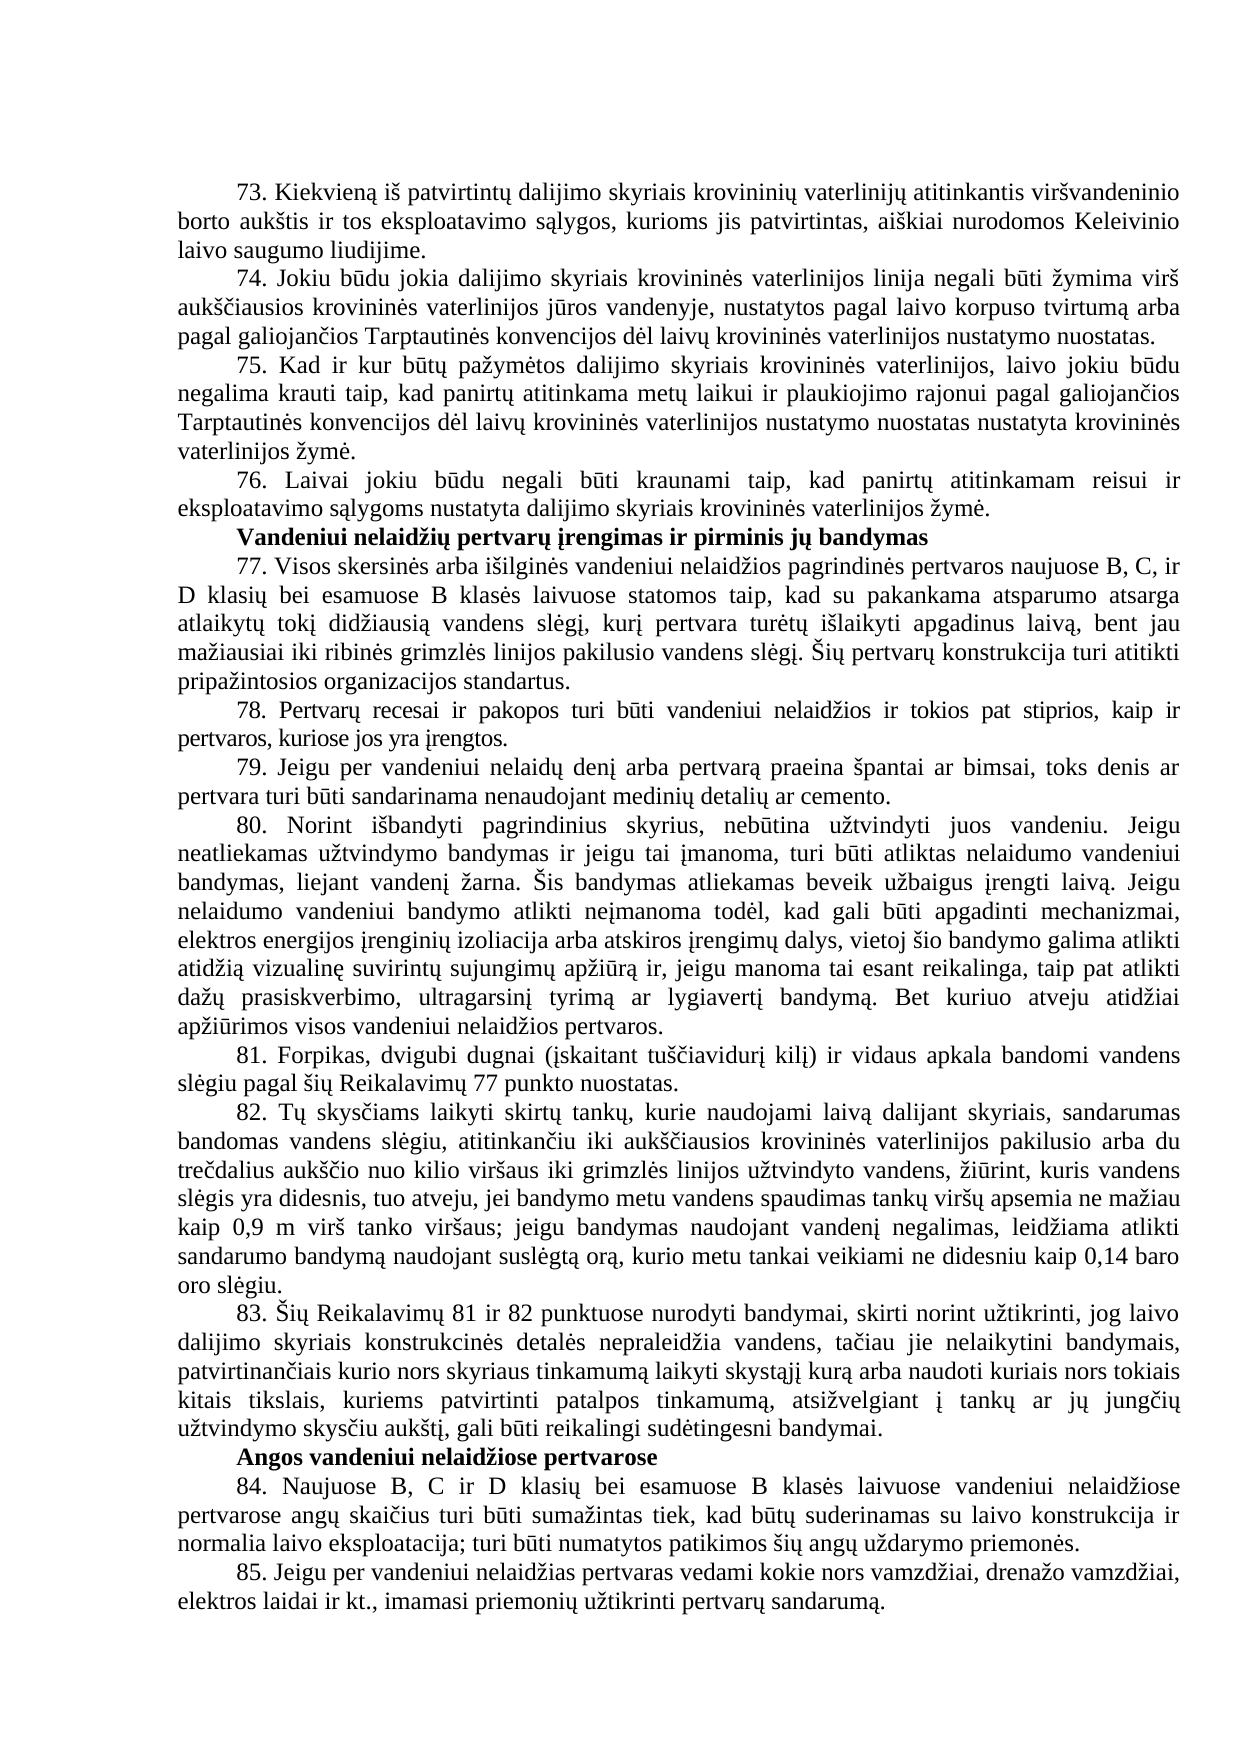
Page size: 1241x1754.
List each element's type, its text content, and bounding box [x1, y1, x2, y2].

text Vandeniui nelaidžių pertvarų įrengimas ir pirminis jų bandymas [177, 522, 1181, 551]
text 82. Tų skysčiams laikyti skirtų tankų, kurie naudojami laivą dalijant skyriais, sandarumas bandomas vandens slėgiu, atitinkančiu iki aukščiausios krovininės vaterlinijos pakilusio arba du trečdalius aukščio nuo kilio viršaus iki grimzlės linijos užtvindyto vandens, žiūrint, kuris vandens slėgis yra didesnis, tuo atveju, jei bandymo metu vandens spaudimas tankų viršų apsemia ne mažiau kaip 0,9 m virš tanko viršaus; jeigu bandymas naudojant vandenį negalimas, leidžiama atlikti sandarumo bandymą naudojant suslėgtą orą, kurio metu tankai veikiami ne didesniu kaip 0,14 baro oro slėgiu. [177, 1097, 1181, 1298]
text 80. Norint išbandyti pagrindinius skyrius, nebūtina užtvindyti juos vandeniu. Jeigu neatliekamas užtvindymo bandymas ir jeigu tai įmanoma, turi būti atliktas nelaidumo vandeniui bandymas, liejant vandenį žarna. Šis bandymas atliekamas beveik užbaigus įrengti laivą. Jeigu nelaidumo vandeniui bandymo atlikti neįmanoma todėl, kad gali būti apgadinti mechanizmai, elektros energijos įrenginių izoliacija arba atskiros įrengimų dalys, vietoj šio bandymo galima atlikti atidžią vizualinę suvirintų sujungimų apžiūrą ir, jeigu manoma tai esant reikalinga, taip pat atlikti dažų prasiskverbimo, ultragarsinį tyrimą ar lygiavertį bandymą. Bet kuriuo atveju atidžiai apžiūrimos visos vandeniui nelaidžios pertvaros. [177, 810, 1181, 1040]
text 84. Naujuose B, C ir D klasių bei esamuose B klasės laivuose vandeniui nelaidžiose pertvarose angų skaičius turi būti sumažintas tiek, kad būtų suderinamas su laivo konstrukcija ir normalia laivo eksploatacija; turi būti numatytos patikimos šių angų uždarymo priemonės. [177, 1471, 1181, 1557]
text 73. Kiekvieną iš patvirtintų dalijimo skyriais krovininių vaterlinijų atitinkantis viršvandeninio borto aukštis ir tos eksploatavimo sąlygos, kurioms jis patvirtintas, aiškiai nurodomos Keleivinio laivo saugumo liudijime. [177, 177, 1181, 263]
text 78. Pertvarų recesai ir pakopos turi būti vandeniui nelaidžios ir tokios pat stiprios, kaip ir pertvaros, kuriose jos yra įrengtos. [177, 695, 1181, 752]
text 77. Visos skersinės arba išilginės vandeniui nelaidžios pagrindinės pertvaros naujuose B, C, ir D klasių bei esamuose B klasės laivuose statomos taip, kad su pakankama atsparumo atsarga atlaikytų tokį didžiausią vandens slėgį, kurį pertvara turėtų išlaikyti apgadinus laivą, bent jau mažiausiai iki ribinės grimzlės linijos pakilusio vandens slėgį. Šių pertvarų konstrukcija turi atitikti pripažintosios organizacijos standartus. [177, 551, 1181, 695]
text 76. Laivai jokiu būdu negali būti kraunami taip, kad panirtų atitinkamam reisui ir eksploatavimo sąlygoms nustatyta dalijimo skyriais krovininės vaterlinijos žymė. [177, 465, 1181, 522]
text Angos vandeniui nelaidžiose pertvarose [177, 1442, 1181, 1471]
text 81. Forpikas, dvigubi dugnai (įskaitant tuščiavidurį kilį) ir vidaus apkala bandomi vandens slėgiu pagal šių Reikalavimų 77 punkto nuostatas. [177, 1040, 1181, 1097]
text 85. Jeigu per vandeniui nelaidžias pertvaras vedami kokie nors vamzdžiai, drenažo vamzdžiai, elektros laidai ir kt., imamasi priemonių užtikrinti pertvarų sandarumą. [177, 1557, 1181, 1615]
text 79. Jeigu per vandeniui nelaidų denį arba pertvarą praeina špantai ar bimsai, toks denis ar pertvara turi būti sandarinama nenaudojant medinių detalių ar cemento. [177, 752, 1181, 810]
text 75. Kad ir kur būtų pažymėtos dalijimo skyriais krovininės vaterlinijos, laivo jokiu būdu negalima krauti taip, kad panirtų atitinkama metų laikui ir plaukiojimo rajonui pagal galiojančios Tarptautinės konvencijos dėl laivų krovininės vaterlinijos nustatymo nuostatas nustatyta krovininės vaterlinijos žymė. [177, 350, 1181, 465]
text 83. Šių Reikalavimų 81 ir 82 punktuose nurodyti bandymai, skirti norint užtikrinti, jog laivo dalijimo skyriais konstrukcinės detalės nepraleidžia vandens, tačiau jie nelaikytini bandymais, patvirtinančiais kurio nors skyriaus tinkamumą laikyti skystąjį kurą arba naudoti kuriais nors tokiais kitais tikslais, kuriems patvirtinti patalpos tinkamumą, atsižvelgiant į tankų ar jų jungčių užtvindymo skysčiu aukštį, gali būti reikalingi sudėtingesni bandymai. [177, 1298, 1181, 1442]
text 74. Jokiu būdu jokia dalijimo skyriais krovininės vaterlinijos linija negali būti žymima virš aukščiausios krovininės vaterlinijos jūros vandenyje, nustatytos pagal laivo korpuso tvirtumą arba pagal galiojančios Tarptautinės konvencijos dėl laivų krovininės vaterlinijos nustatymo nuostatas. [177, 263, 1181, 350]
